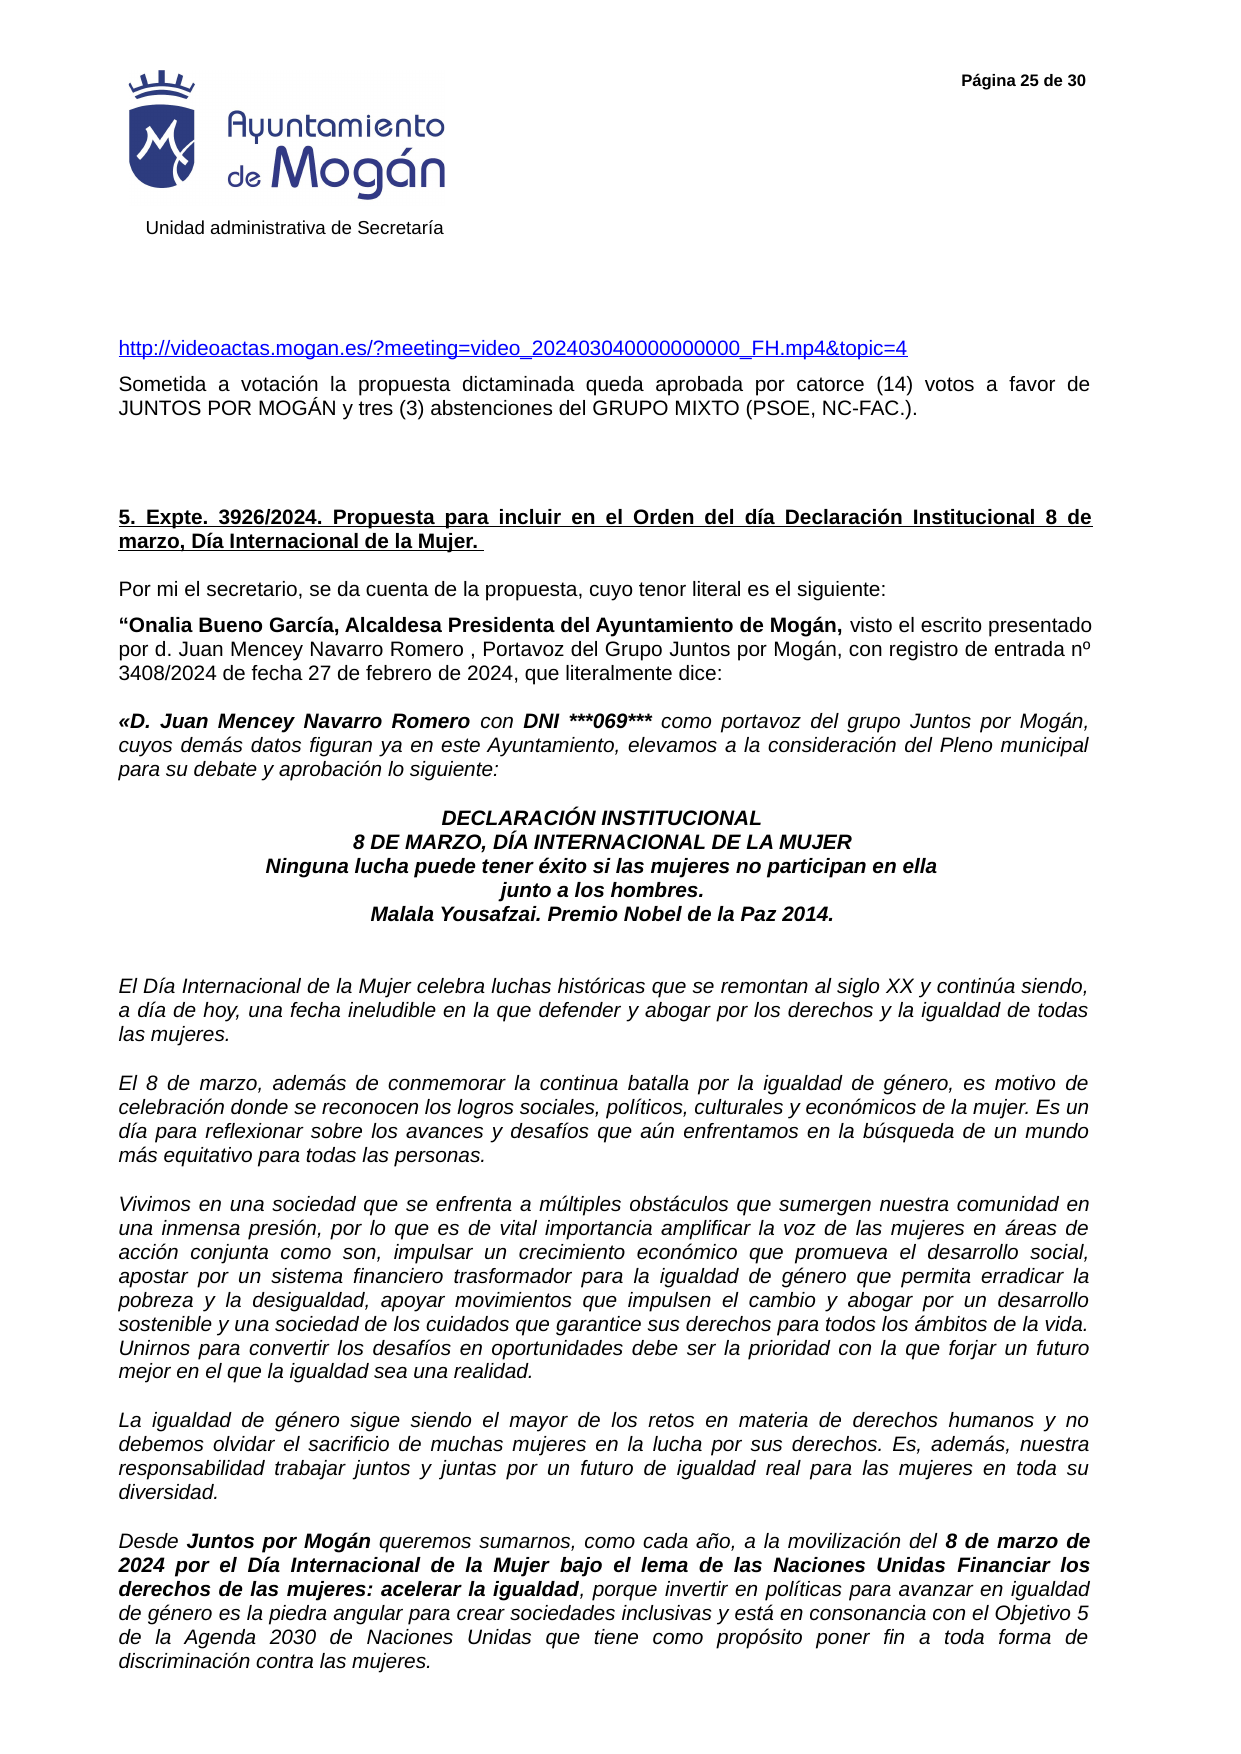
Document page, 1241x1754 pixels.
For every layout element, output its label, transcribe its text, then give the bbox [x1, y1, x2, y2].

picture [128, 70, 445, 206]
text 8 DE MARZO, DÍA INTERNACIONAL DE LA MUJER [118, 830, 1092, 854]
text Por mi el secretario, se da cuenta de la propuesta, cuyo tenor literal es el siguiente: [118, 577, 1092, 601]
text El 8 de marzo, además de conmemorar la continua batalla por la igualdad de género, es motivo de celebración donde se reconocen los logros sociales, políticos, culturales y económicos de la mujer. Es un día para reflexionar sobre los avances y desafíos que aún enfrentamos en la búsqueda de un mundo más equitativo para todas las personas. [118, 1071, 1092, 1167]
text junto a los hombres. [118, 878, 1092, 902]
text Ninguna lucha puede tener éxito si las mujeres no participan en ella [118, 854, 1092, 878]
text Vivimos en una sociedad que se enfrenta a múltiples obstáculos que sumergen nuestra comunidad en una inmensa presión, por lo que es de vital importancia amplificar la voz de las mujeres en áreas de acción conjunta como son, impulsar un crecimiento económico que promueva el desarrollo social, apostar por un sistema financiero trasformador para la igualdad de género que permita erradicar la pobreza y la desigualdad, apoyar movimientos que impulsen el cambio y abogar por un desarrollo sostenible y una sociedad de los cuidados que garantice sus derechos para todos los ámbitos de la vida. Unirnos para convertir los desafíos en oportunidades debe ser la prioridad con la que forjar un futuro mejor en el que la igualdad sea una realidad. [118, 1192, 1092, 1383]
text “Onalia Bueno García, Alcaldesa Presidenta del Ayuntamiento de Mogán, visto el escrito presentado por d. Juan Mencey Navarro Romero , Portavoz del Grupo Juntos por Mogán, con registro de entrada nº 3408/2024 de fecha 27 de febrero de 2024, que literalmente dice: [118, 613, 1092, 685]
text 5. Expte. 3926/2024. Propuesta para incluir en el Orden del día Declaración Institucional 8 de [118, 505, 1092, 526]
text Malala Yousafzai. Premio Nobel de la Paz 2014. [118, 902, 1092, 926]
text El Día Internacional de la Mujer celebra luchas históricas que se remontan al siglo XX y continúa siendo, a día de hoy, una fecha ineludible en la que defender y abogar por los derechos y la igualdad de todas las mujeres. [118, 974, 1092, 1046]
text Desde Juntos por Mogán queremos sumarnos, como cada año, a la movilización del 8 de marzo de 2024 por el Día Internacional de la Mujer bajo el lema de las Naciones Unidas Financiar los derechos de las mujeres: acelerar la igualdad, porque invertir en políticas para avanzar en igualdad de género es la piedra angular para crear sociedades inclusivas y está en consonancia con el Objetivo 5 de la Agenda 2030 de Naciones Unidas que tiene como propósito poner fin a toda forma de discriminación contra las mujeres. [118, 1529, 1092, 1672]
text marzo, Día Internacional de la Mujer. [118, 527, 1092, 553]
text http://videoactas.mogan.es/?meeting=video_202403040000000000_FH.mp4&topic=4 [118, 335, 1092, 359]
text DECLARACIÓN INSTITUCIONAL [118, 806, 1092, 830]
text Sometida a votación la propuesta dictaminada queda aprobada por catorce (14) votos a favor de JUNTOS POR MOGÁN y tres (3) abstenciones del GRUPO MIXTO (PSOE, NC-FAC.). [118, 372, 1092, 419]
text La igualdad de género sigue siendo el mayor de los retos en materia de derechos humanos y no debemos olvidar el sacrificio de muchas mujeres en la lucha por sus derechos. Es, además, nuestra responsabilidad trabajar juntos y juntas por un futuro de igualdad real para las mujeres en toda su diversidad. [118, 1408, 1092, 1504]
text «D. Juan Mencey Navarro Romero con DNI ***069*** como portavoz del grupo Juntos por Mogán, cuyos demás datos figuran ya en este Ayuntamiento, elevamos a la consideración del Pleno municipal para su debate y aprobación lo siguiente: [118, 709, 1092, 781]
